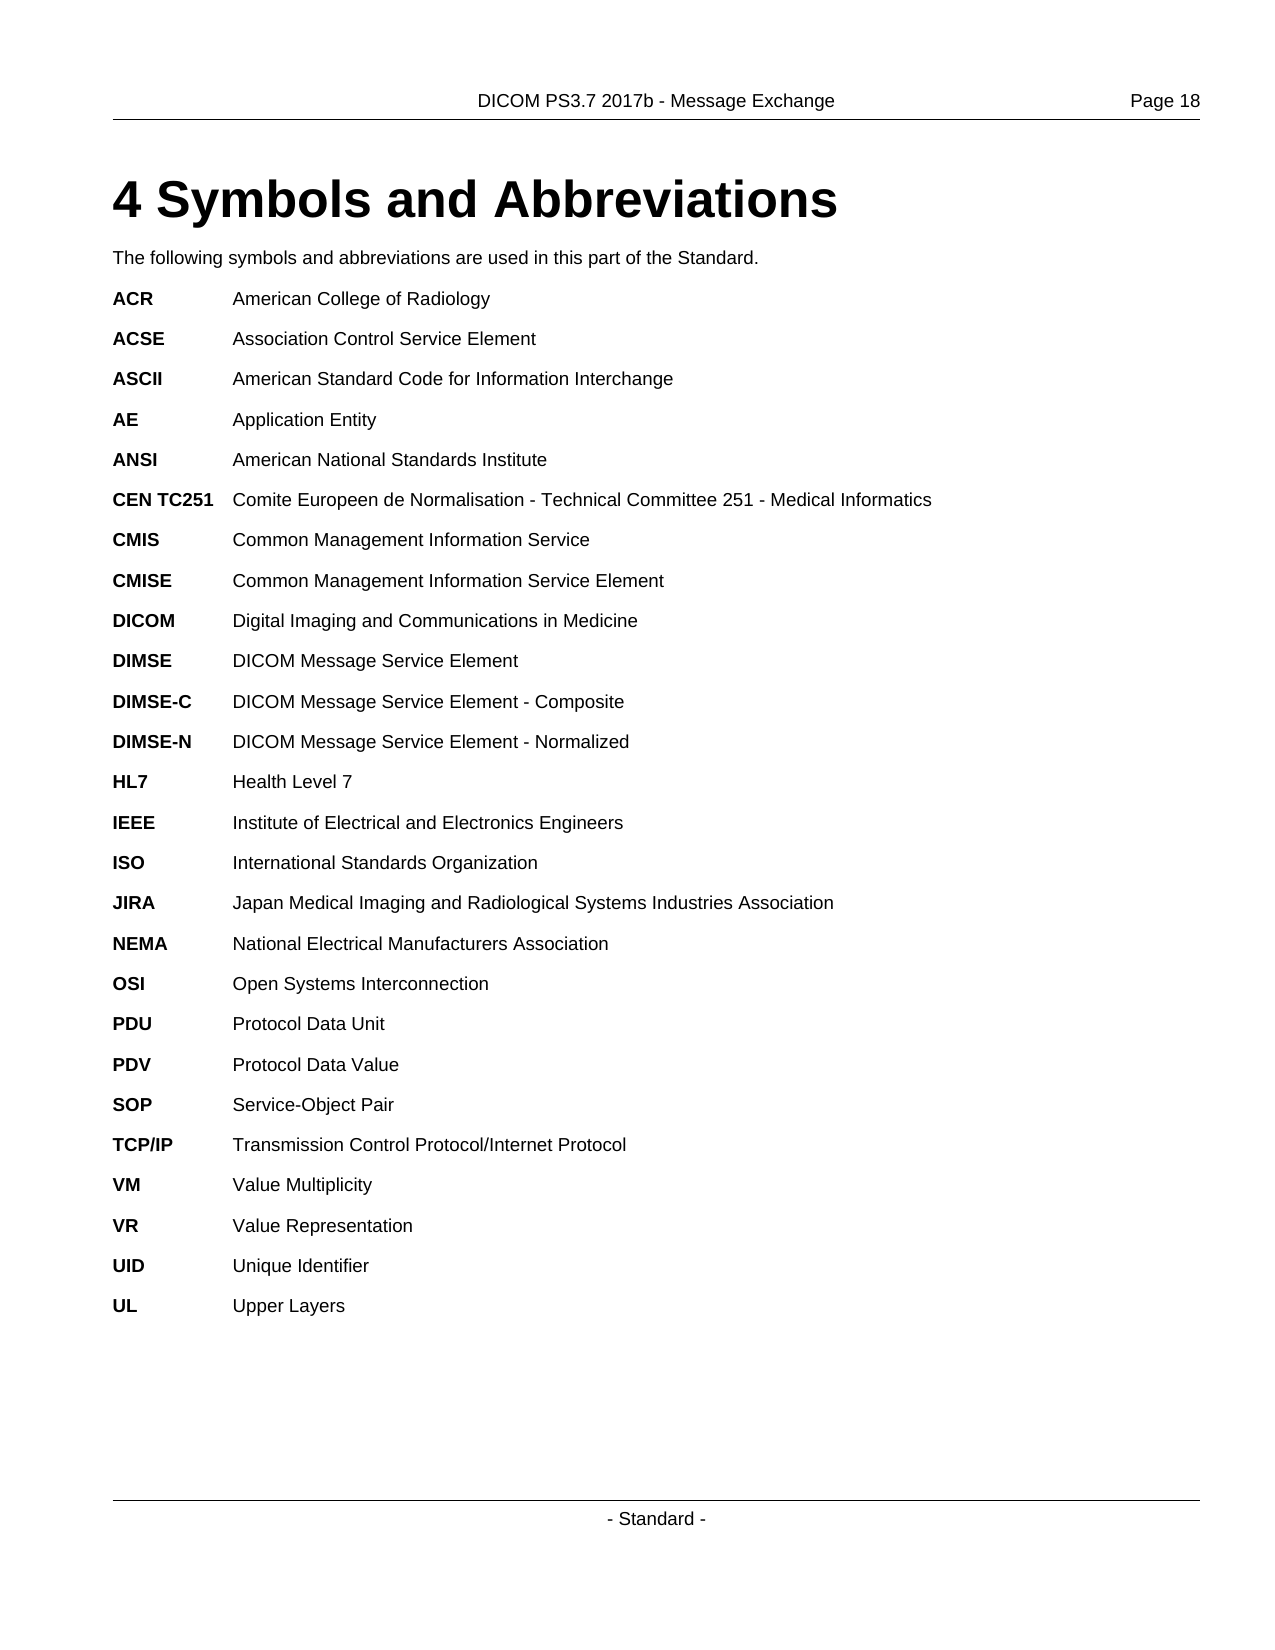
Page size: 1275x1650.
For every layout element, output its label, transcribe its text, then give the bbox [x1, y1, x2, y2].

text PDV Protocol Data Value [112, 1053, 1200, 1075]
text DIMSE-N DICOM Message Service Element - Normalized [112, 731, 1200, 752]
text DICOM Digital Imaging and Communications in Medicine [112, 610, 1200, 631]
text CMIS Common Management Information Service [112, 529, 1200, 551]
text UID Unique Identifier [112, 1255, 1200, 1276]
text ACR American College of Radiology [112, 287, 1200, 309]
text AE Application Entity [112, 408, 1200, 430]
text ACSE Association Control Service Element [112, 328, 1200, 349]
text The following symbols and abbreviations are used in this part of the Standard. [112, 247, 1200, 269]
text ANSI American National Standards Institute [112, 449, 1200, 470]
text 4 Symbols and Abbreviations [112, 169, 1200, 228]
text ISO International Standards Organization [112, 852, 1200, 873]
text VR Value Representation [112, 1214, 1200, 1236]
text VM Value Multiplicity [112, 1174, 1200, 1196]
text DIMSE-C DICOM Message Service Element - Composite [112, 691, 1200, 712]
text CEN TC251 Comite Europeen de Normalisation - Technical Committee 251 - Medical Informatics [112, 489, 1200, 511]
text TCP/IP Transmission Control Protocol/Internet Protocol [112, 1134, 1200, 1156]
text ASCII American Standard Code for Information Interchange [112, 368, 1200, 389]
text NEMA National Electrical Manufacturers Association [112, 932, 1200, 954]
text CMISE Common Management Information Service Element [112, 569, 1200, 591]
text HL7 Health Level 7 [112, 771, 1200, 793]
text OSI Open Systems Interconnection [112, 973, 1200, 994]
text IEEE Institute of Electrical and Electronics Engineers [112, 811, 1200, 833]
text DIMSE DICOM Message Service Element [112, 650, 1200, 672]
text SOP Service-Object Pair [112, 1094, 1200, 1115]
text PDU Protocol Data Unit [112, 1013, 1200, 1034]
text UL Upper Layers [112, 1295, 1200, 1317]
text JIRA Japan Medical Imaging and Radiological Systems Industries Association [112, 892, 1200, 914]
